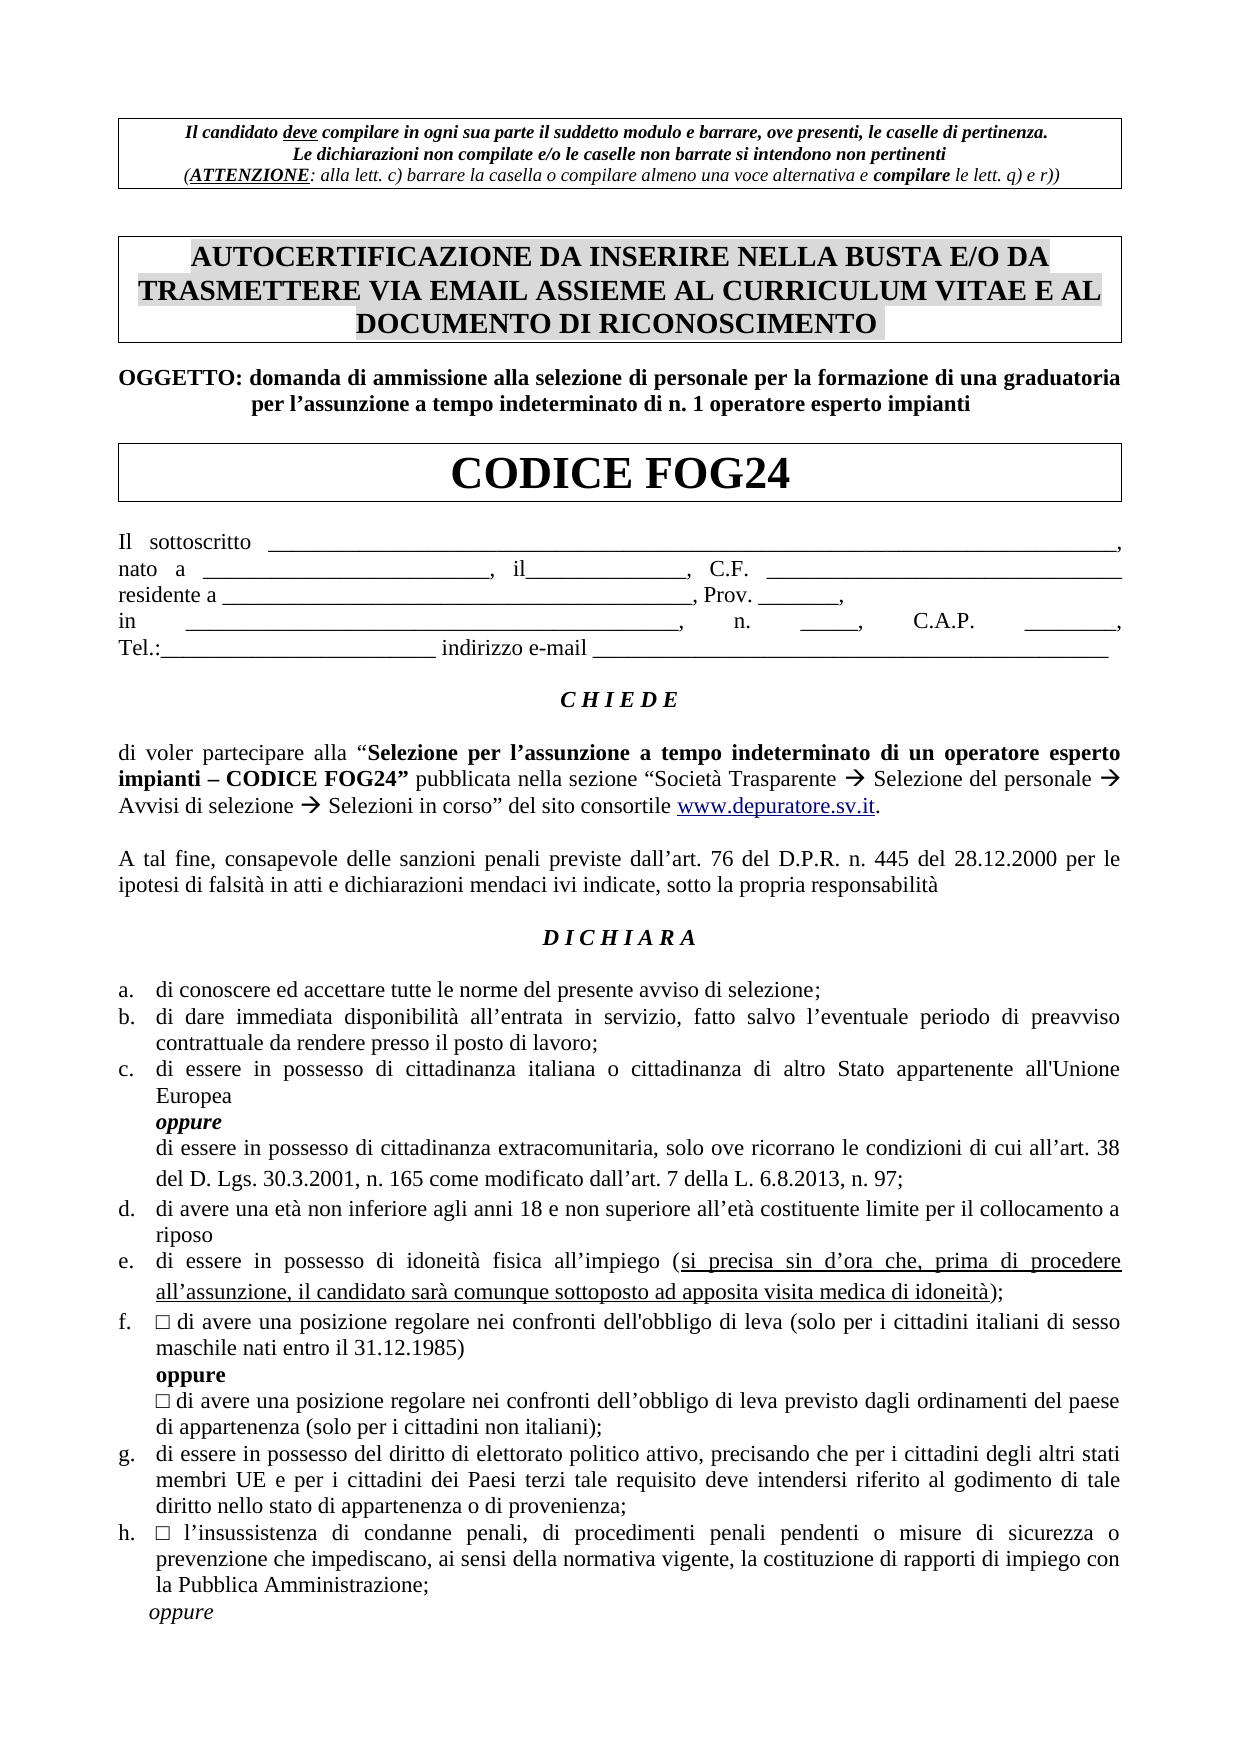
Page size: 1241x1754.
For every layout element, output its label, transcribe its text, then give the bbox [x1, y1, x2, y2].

text (ATTENZIONE: alla lett. c) barrare la casella o compilare almeno una voce alternativa e compilare le lett. q) e r)) [119, 161, 1121, 188]
text C H I E D E [118, 686, 1122, 713]
list di essere in possesso di cittadinanza italiana o cittadinanza di altro Stato appartenente all'Unione Europea [118, 1055, 1122, 1108]
list di essere in possesso del diritto di elettorato politico attivo, precisando che per i cittadini degli altri stati membri UE e per i cittadini dei Paesi terzi tale requisito deve intendersi riferito al godimento di tale diritto nello stato di appartenenza o di provenienza; [118, 1440, 1122, 1519]
list di dare immediata disponibilità all’entrata in servizio, fatto salvo l’eventuale periodo di preavviso contrattuale da rendere presso il posto di lavoro; [118, 1003, 1122, 1055]
list □ di avere una posizione regolare nei confronti dell'obbligo di leva (solo per i cittadini italiani di sesso maschile nati entro il 31.12.1985) [118, 1308, 1122, 1361]
text Le dichiarazioni non compilate e/o le caselle non barrate si intendono non pertinenti [119, 140, 1121, 161]
text A tal fine, consapevole delle sanzioni penali previste dall’art. 76 del D.P.R. n. 445 del 28.12.2000 per le ipotesi di falsità in atti e dichiarazioni mendaci ivi indicate, sotto la propria responsabilità [118, 844, 1122, 897]
text Il candidato deve compilare in ogni sua parte il suddetto modulo e barrare, ove presenti, le caselle di pertinenza. [119, 119, 1121, 140]
text di essere in possesso di cittadinanza extracomunitaria, solo ove ricorrano le condizioni di cui all’art. 38 del D. Lgs. 30.3.2001, n. 165 come modificato dall’art. 7 della L. 6.8.2013, n. 97; [156, 1134, 1122, 1191]
list di conoscere ed accettare tutte le norme del presente avviso di selezione; [118, 976, 1122, 1003]
list di essere in possesso di idoneità fisica all’impiego (si precisa sin d’ora che, prima di procedere all’assunzione, il candidato sarà comunque sottoposto ad apposita visita medica di idoneità); [118, 1248, 1122, 1304]
list □ l’insussistenza di condanne penali, di procedimenti penali pendenti o misure di sicurezza o prevenzione che impediscano, ai sensi della normativa vigente, la costituzione di rapporti di impiego con la Pubblica Amministrazione; [118, 1519, 1122, 1598]
text di voler partecipare alla “Selezione per l’assunzione a tempo indeterminato di un operatore esperto impianti – CODICE FOG24” pubblicata nella sezione “Società Trasparente  Selezione del personale  Avvisi di selezione  Selezioni in corso” del sito consortile www.depuratore.sv.it. [118, 739, 1122, 818]
text □ di avere una posizione regolare nei confronti dell’obbligo di leva previsto dagli ordinamenti del paese di appartenenza (solo per i cittadini non italiani); [156, 1387, 1122, 1440]
text in ___________________________________________, n. _____, C.A.P. ________, Tel.:________________________ indirizzo e-mail _____________________________________________ [118, 607, 1122, 660]
text CODICE FOG24 [119, 444, 1121, 501]
text OGGETTO: domanda di ammissione alla selezione di personale per la formazione di una graduatoria per l’assunzione a tempo indeterminato di n. 1 operatore esperto impianti [118, 364, 1122, 417]
text AUTOCERTIFICAZIONE DA INSERIRE NELLA BUSTA E/O DA TRASMETTERE VIA EMAIL ASSIEME AL CURRICULUM VITAE E AL DOCUMENTO DI RICONOSCIMENTO [119, 237, 1121, 342]
text oppure [118, 1598, 1122, 1624]
text Il sottoscritto ____________________­­­­­______________________________________________________, nato a _________________________, il______________, C.F. _______________________________ residente a _________________________________________, Prov. _______, [118, 528, 1122, 607]
text d i c h i a r a [118, 924, 1122, 950]
text oppure [156, 1108, 1122, 1134]
text oppure [156, 1361, 1122, 1387]
list di avere una età non inferiore agli anni 18 e non superiore all’età costituente limite per il collocamento a riposo [118, 1195, 1122, 1248]
